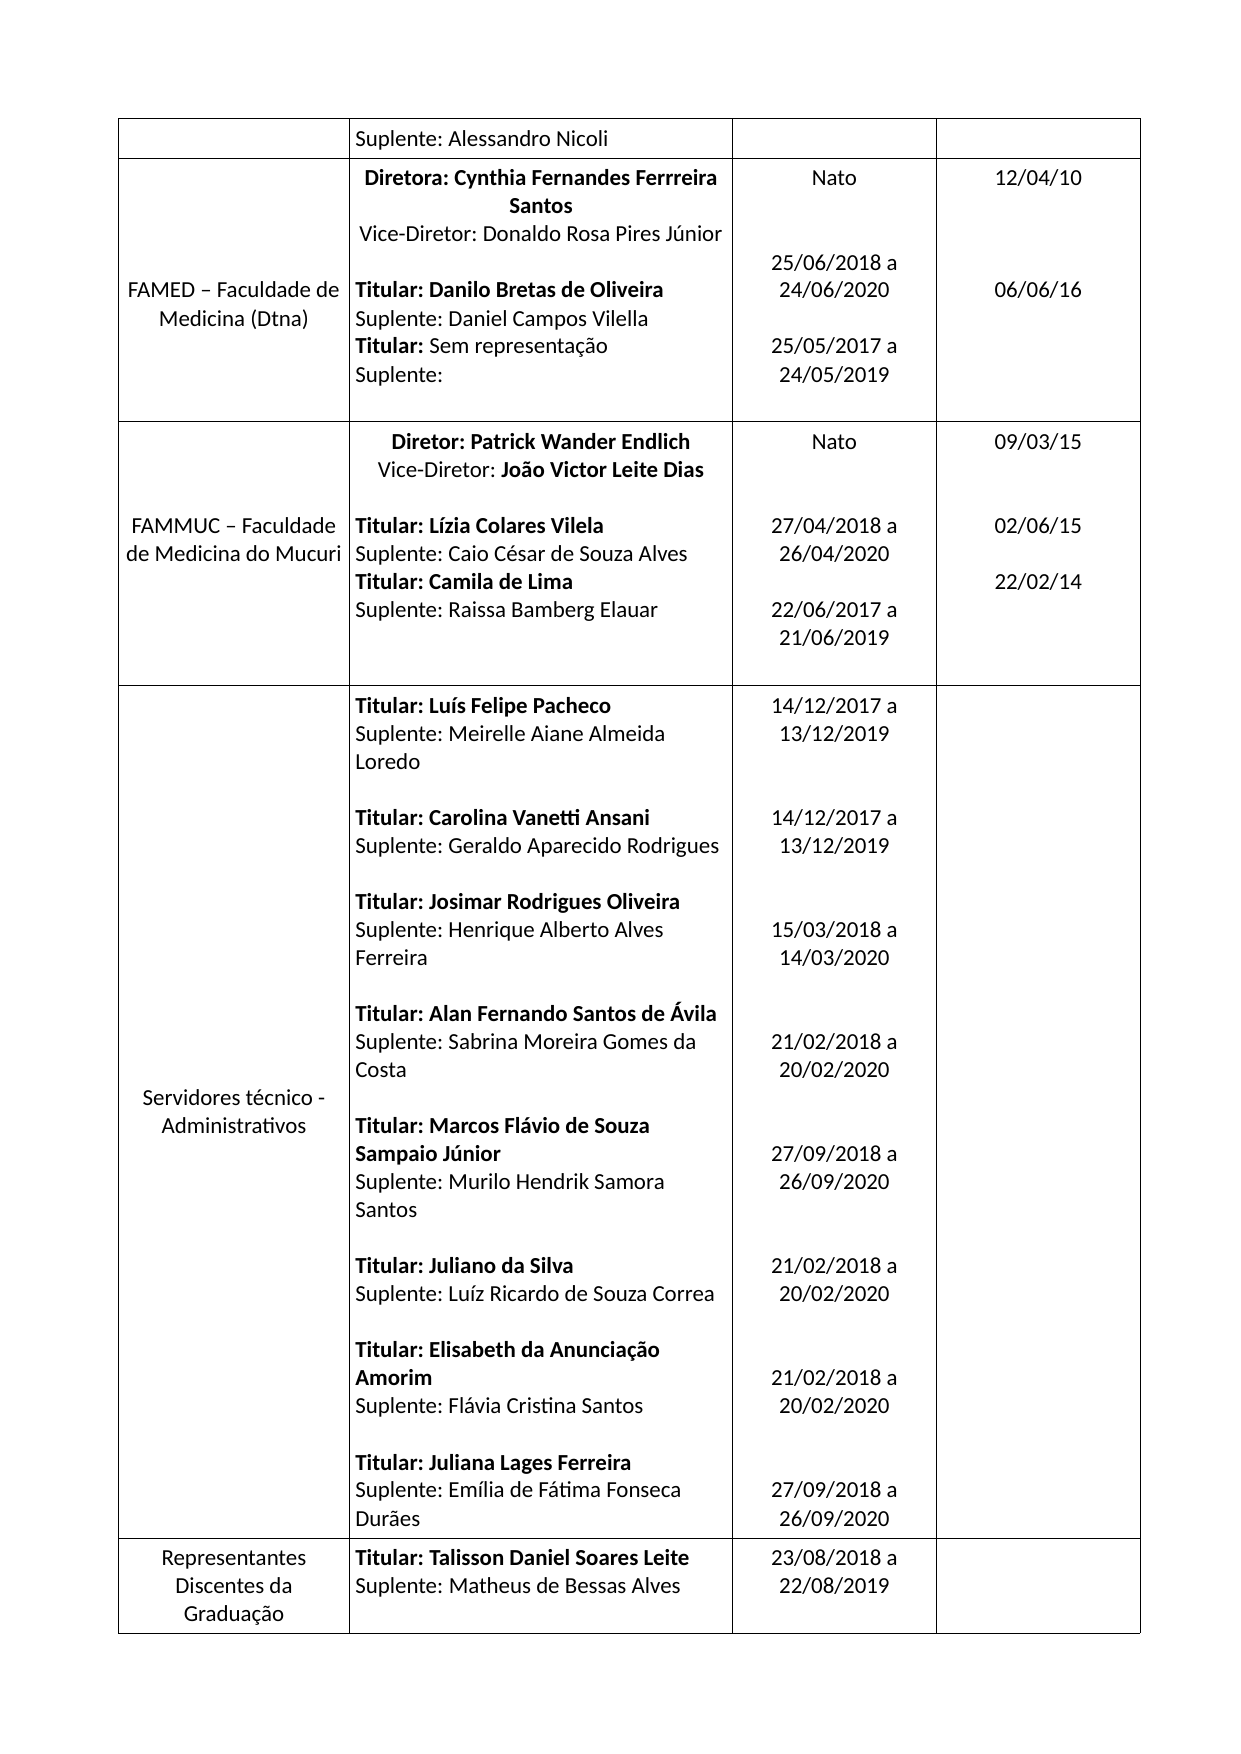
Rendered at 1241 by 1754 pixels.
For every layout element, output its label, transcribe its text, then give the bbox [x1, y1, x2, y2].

table_cell [937, 686, 1140, 1537]
table_cell Representantes Discentes da Graduação [119, 1539, 349, 1633]
table_cell Nato 27/04/2018 a 26/04/2020 22/06/2017 a 21/06/2019 [733, 422, 936, 685]
table_cell Diretora: Cynthia Fernandes Ferrreira Santos Vice-Diretor: Donaldo Rosa Pires Júnior Titular: Danilo Bretas de Oliveira Suplente: Daniel Campos Vilella Titular: Sem representação Suplente: [350, 159, 732, 421]
table_cell Diretor: Patrick Wander Endlich Vice-Diretor: João Victor Leite Dias Titular: Lízia Colares Vilela Suplente: Caio César de Souza Alves Titular: Camila de Lima Suplente: Raissa Bamberg Elauar [350, 422, 732, 685]
table_cell Titular: Luís Felipe Pacheco Suplente: Meirelle Aiane Almeida Loredo Titular: Carolina Vanetti Ansani Suplente: Geraldo Aparecido Rodrigues Titular: Josimar Rodrigues Oliveira Suplente: Henrique Alberto Alves Ferreira Titular: Alan Fernando Santos de Ávila Suplente: Sabrina Moreira Gomes da Costa Titular: Marcos Flávio de Souza Sampaio Júnior Suplente: Murilo Hendrik Samora Santos Titular: Juliano da Silva Suplente: Luíz Ricardo de Souza Correa Titular: Elisabeth da Anunciação Amorim Suplente: Flávia Cristina Santos Titular: Juliana Lages Ferreira Suplente: Emília de Fátima Fonseca Durães [350, 686, 732, 1537]
table_cell [733, 119, 936, 158]
table_cell 23/08/2018 a 22/08/2019 [733, 1539, 936, 1633]
table_cell 14/12/2017 a 13/12/2019 14/12/2017 a 13/12/2019 15/03/2018 a 14/03/2020 21/02/2018 a 20/02/2020 27/09/2018 a 26/09/2020 21/02/2018 a 20/02/2020 21/02/2018 a 20/02/2020 27/09/2018 a 26/09/2020 [733, 686, 936, 1537]
table_cell [937, 119, 1140, 158]
table_cell 09/03/15 02/06/15 22/02/14 [937, 422, 1140, 685]
table_cell Servidores técnico - Administrativos [119, 686, 349, 1537]
table_cell Suplente: Alessandro Nicoli [350, 119, 732, 158]
table_cell Titular: Talisson Daniel Soares Leite Suplente: Matheus de Bessas Alves [350, 1539, 732, 1633]
table_cell [937, 1539, 1140, 1633]
table_cell FAMED – Faculdade de Medicina (Dtna) [119, 159, 349, 421]
table_cell [119, 119, 349, 158]
table_cell Nato 25/06/2018 a 24/06/2020 25/05/2017 a 24/05/2019 [733, 159, 936, 421]
table_cell 12/04/10 06/06/16 [937, 159, 1140, 421]
table_cell FAMMUC – Faculdade de Medicina do Mucuri [119, 422, 349, 685]
